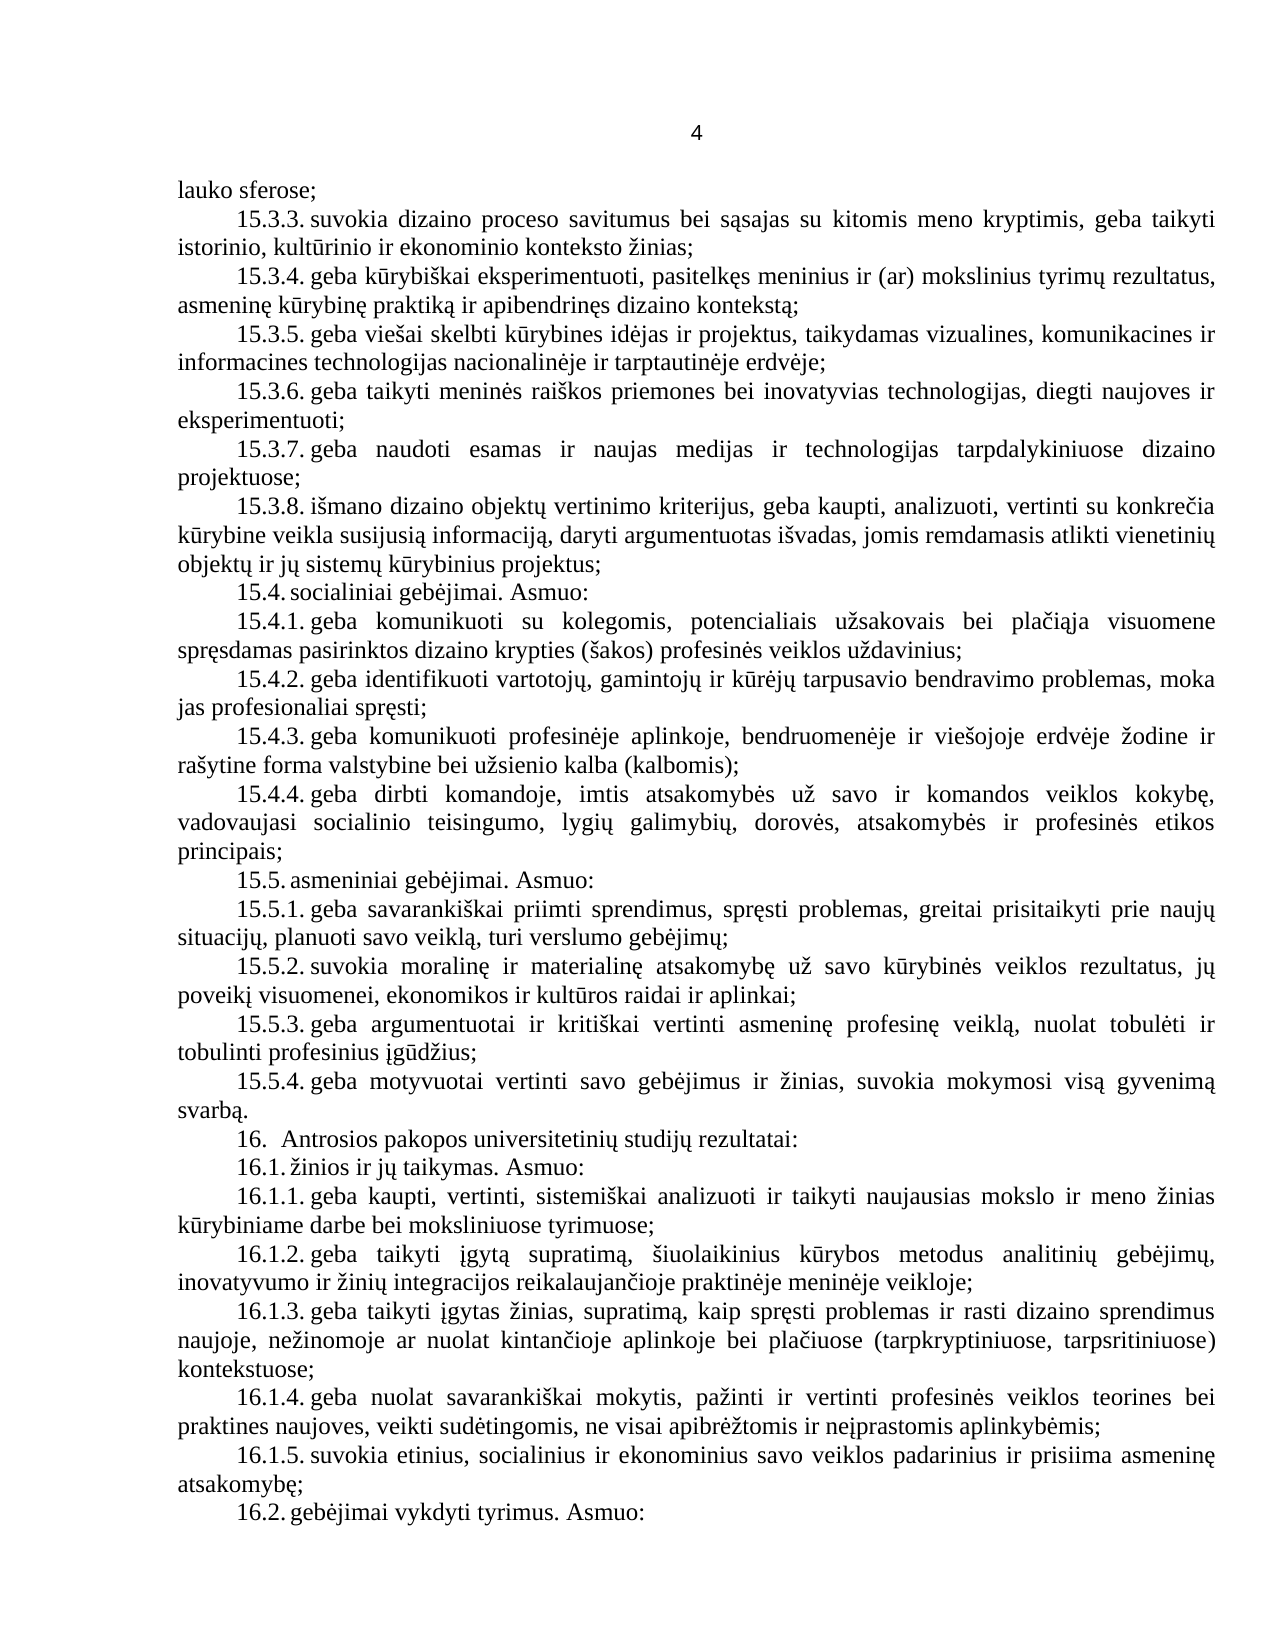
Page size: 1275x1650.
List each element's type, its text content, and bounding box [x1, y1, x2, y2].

text 15.5. asmeniniai gebėjimai. Asmuo: [177, 865, 1216, 894]
text 15.3.4. geba kūrybiškai eksperimentuoti, pasitelkęs meninius ir (ar) mokslinius tyrimų rezultatus, asmeninę kūrybinę praktiką ir apibendrinęs dizaino kontekstą; [177, 261, 1216, 319]
text 15.4.4. geba dirbti komandoje, imtis atsakomybės už savo ir komandos veiklos kokybę, vadovaujasi socialinio teisingumo, lygių galimybių, dorovės, atsakomybės ir profesinės etikos principais; [177, 779, 1216, 865]
text 15.3.8. išmano dizaino objektų vertinimo kriterijus, geba kaupti, analizuoti, vertinti su konkrečia kūrybine veikla susijusią informaciją, daryti argumentuotas išvadas, jomis remdamasis atlikti vienetinių objektų ir jų sistemų kūrybinius projektus; [177, 491, 1216, 577]
text 16. Antrosios pakopos universitetinių studijų rezultatai: [177, 1124, 1216, 1152]
text 16.2. gebėjimai vykdyti tyrimus. Asmuo: [177, 1497, 1216, 1526]
text 15.3.6. geba taikyti meninės raiškos priemones bei inovatyvias technologijas, diegti naujoves ir eksperimentuoti; [177, 376, 1216, 434]
text 15.4. socialiniai gebėjimai. Asmuo: [177, 577, 1216, 606]
text lauko sferose; [177, 175, 1216, 204]
text 15.4.2. geba identifikuoti vartotojų, gamintojų ir kūrėjų tarpusavio bendravimo problemas, moka jas profesionaliai spręsti; [177, 664, 1216, 721]
text 16.1.4. geba nuolat savarankiškai mokytis, pažinti ir vertinti profesinės veiklos teorines bei praktines naujoves, veikti sudėtingomis, ne visai apibrėžtomis ir neįprastomis aplinkybėmis; [177, 1382, 1216, 1440]
text 15.3.7. geba naudoti esamas ir naujas medijas ir technologijas tarpdalykiniuose dizaino projektuose; [177, 434, 1216, 491]
text 15.3.3. suvokia dizaino proceso savitumus bei sąsajas su kitomis meno kryptimis, geba taikyti istorinio, kultūrinio ir ekonominio konteksto žinias; [177, 204, 1216, 261]
text 16.1.5. suvokia etinius, socialinius ir ekonominius savo veiklos padarinius ir prisiima asmeninę atsakomybę; [177, 1440, 1216, 1497]
text 16.1.2. geba taikyti įgytą supratimą, šiuolaikinius kūrybos metodus analitinių gebėjimų, inovatyvumo ir žinių integracijos reikalaujančioje praktinėje meninėje veikloje; [177, 1239, 1216, 1296]
text 16.1. žinios ir jų taikymas. Asmuo: [177, 1152, 1216, 1181]
text 15.5.4. geba motyvuotai vertinti savo gebėjimus ir žinias, suvokia mokymosi visą gyvenimą svarbą. [177, 1066, 1216, 1124]
text 15.5.1. geba savarankiškai priimti sprendimus, spręsti problemas, greitai prisitaikyti prie naujų situacijų, planuoti savo veiklą, turi verslumo gebėjimų; [177, 894, 1216, 951]
text 15.3.5. geba viešai skelbti kūrybines idėjas ir projektus, taikydamas vizualines, komunikacines ir informacines technologijas nacionalinėje ir tarptautinėje erdvėje; [177, 319, 1216, 376]
text 15.5.2. suvokia moralinę ir materialinę atsakomybę už savo kūrybinės veiklos rezultatus, jų poveikį visuomenei, ekonomikos ir kultūros raidai ir aplinkai; [177, 951, 1216, 1009]
text 15.4.1. geba komunikuoti su kolegomis, potencialiais užsakovais bei plačiąja visuomene spręsdamas pasirinktos dizaino krypties (šakos) profesinės veiklos uždavinius; [177, 606, 1216, 664]
text 15.5.3. geba argumentuotai ir kritiškai vertinti asmeninę profesinę veiklą, nuolat tobulėti ir tobulinti profesinius įgūdžius; [177, 1009, 1216, 1066]
text 16.1.3. geba taikyti įgytas žinias, supratimą, kaip spręsti problemas ir rasti dizaino sprendimus naujoje, nežinomoje ar nuolat kintančioje aplinkoje bei plačiuose (tarpkryptiniuose, tarpsritiniuose) kontekstuose; [177, 1296, 1216, 1382]
text 15.4.3. geba komunikuoti profesinėje aplinkoje, bendruomenėje ir viešojoje erdvėje žodine ir rašytine forma valstybine bei užsienio kalba (kalbomis); [177, 721, 1216, 779]
text 16.1.1. geba kaupti, vertinti, sistemiškai analizuoti ir taikyti naujausias mokslo ir meno žinias kūrybiniame darbe bei moksliniuose tyrimuose; [177, 1181, 1216, 1239]
